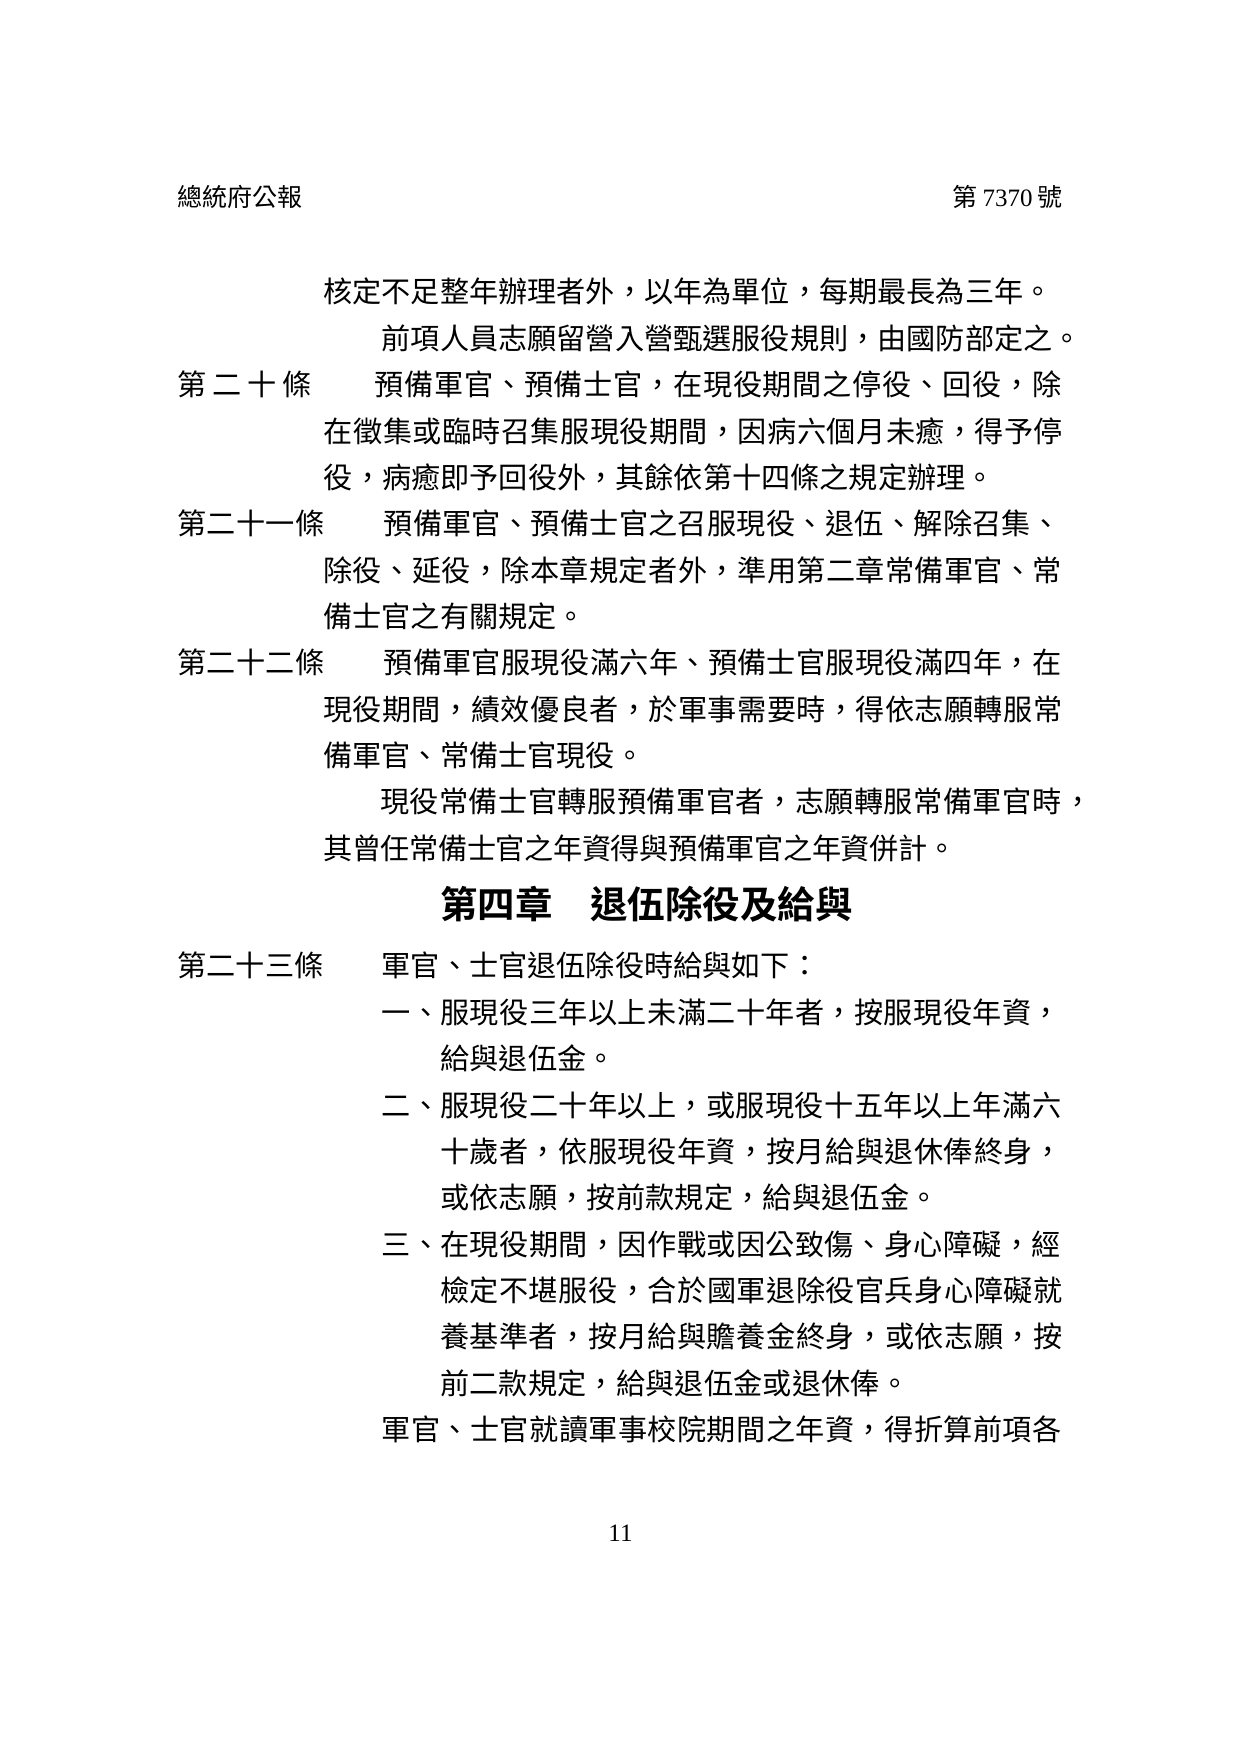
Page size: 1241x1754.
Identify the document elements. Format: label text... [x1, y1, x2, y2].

text 三、在現役期間，因作戰或因公致傷、身心障礙，經檢定不堪服役，合於國軍退除役官兵身心障礙就養基準者，按月給與贍養金終身，或依志願，按前二款規定，給與退伍金或退休俸。 [381, 1218, 1063, 1403]
text 第四章 退伍除役及給與 [440, 881, 1063, 927]
text 二、服現役二十年以上，或服現役十五年以上年滿六十歲者，依服現役年資，按月給與退休俸終身，或依志願，按前款規定，給與退伍金。 [381, 1079, 1063, 1218]
text 前項人員志願留營入營甄選服役規則，由國防部定之。 [323, 312, 1063, 358]
text 一、服現役三年以上未滿二十年者，按服現役年資，給與退伍金。 [381, 986, 1063, 1079]
text 第二十條 預備軍官、預備士官，在現役期間之停役、回役，除在徵集或臨時召集服現役期間，因病六個月未癒，得予停役，病癒即予回役外，其餘依第十四條之規定辦理。 [177, 358, 1063, 498]
text 現役常備士官轉服預備軍官者，志願轉服常備軍官時，其曾任常備士官之年資得與預備軍官之年資併計。 [323, 776, 1063, 868]
text 第二十二條 預備軍官服現役滿六年、預備士官服現役滿四年，在現役期間，績效優良者，於軍事需要時，得依志願轉服常備軍官、常備士官現役。 [177, 637, 1063, 776]
text 第二十一條 預備軍官、預備士官之召服現役、退伍、解除召集、除役、延役，除本章規定者外，準用第二章常備軍官、常備士官之有關規定。 [177, 498, 1063, 637]
text 預備軍官、預備士官，自起役之日起，志願服現役者，其期間，預備軍官為一年至五年，預備士官為一年至三年。期滿後，得依軍事需要及其志願，繼續服現役，除有死亡、失蹤、被俘或其他不可歸責於該等人員之事由，經國防部核定不足整年辦理者外，以年為單位，每期最長為三年。 [323, 266, 1063, 312]
text 軍官、士官就讀軍事校院期間之年資，得折算前項各 [323, 1403, 1063, 1450]
text 第二十三條 軍官、士官退伍除役時給與如下： [177, 940, 1063, 986]
